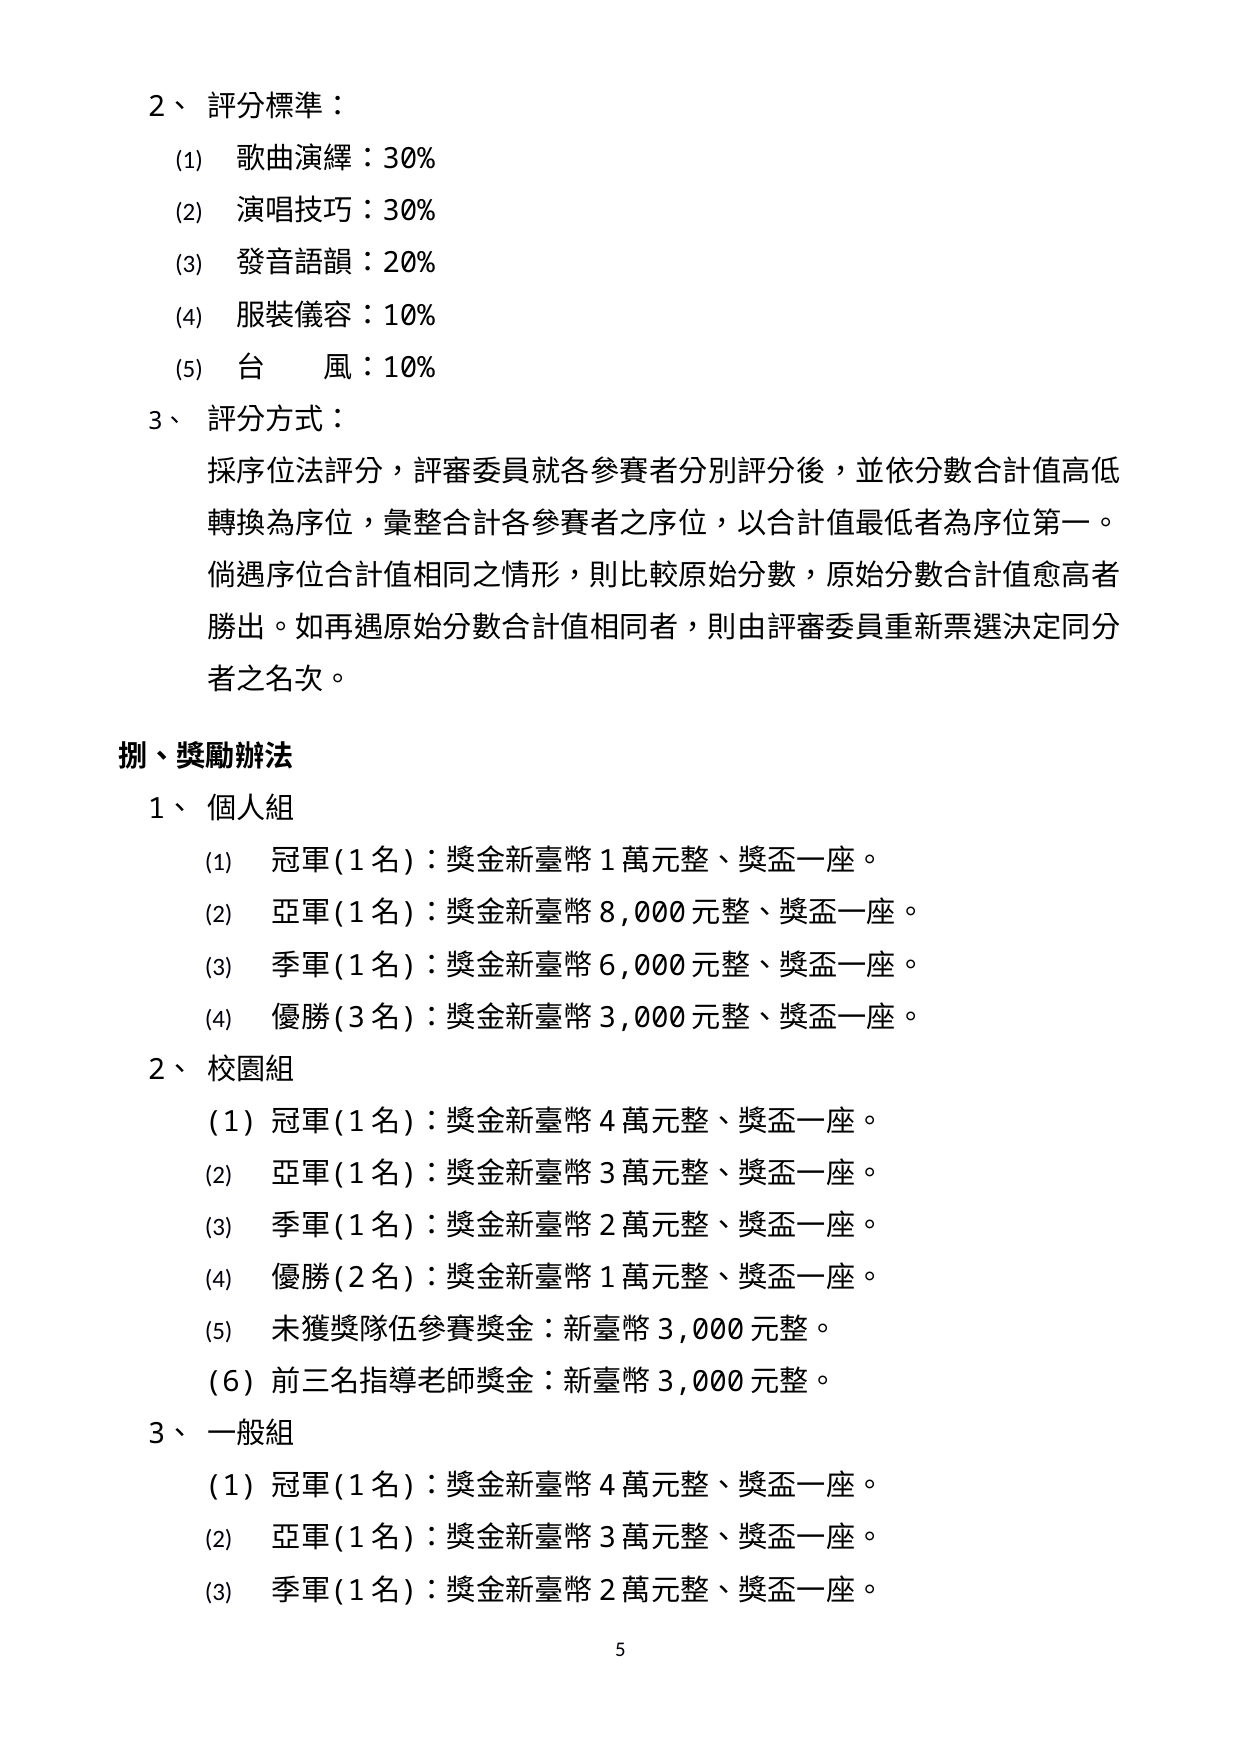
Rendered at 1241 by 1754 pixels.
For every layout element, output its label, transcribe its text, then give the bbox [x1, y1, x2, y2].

list 優勝(2名)：獎金新臺幣1萬元整、獎盃一座。 [204, 1246, 1122, 1298]
list 歌曲演繹：30% [175, 127, 1122, 179]
list 評分標準： [148, 75, 1122, 127]
list 台 風：10% [175, 335, 1122, 387]
list 評分方式： [148, 387, 1122, 439]
list 服裝儀容：10% [175, 283, 1122, 335]
list 前三名指導老師獎金：新臺幣3,000元整。 [204, 1350, 1122, 1402]
list 獎勵辦法 [118, 725, 1122, 777]
list 一般組 [148, 1402, 1122, 1454]
list 季軍(1名)：獎金新臺幣2萬元整、獎盃一座。 [204, 1194, 1122, 1246]
list 亞軍(1名)：獎金新臺幣3萬元整、獎盃一座。 [204, 1506, 1122, 1558]
list 優勝(3名)：獎金新臺幣3,000元整、獎盃一座。 [204, 985, 1122, 1037]
list 演唱技巧：30% [175, 179, 1122, 231]
text 採序位法評分，評審委員就各參賽者分別評分後，並依分數合計值高低轉換為序位，彙整合計各參賽者之序位，以合計值最低者為序位第一。倘遇序位合計值相同之情形，則比較原始分數，原始分數合計值愈高者勝出。如再遇原始分數合計值相同者，則由評審委員重新票選決定同分者之名次。 [207, 439, 1122, 700]
list 冠軍(1名)：獎金新臺幣1萬元整、獎盃一座。 [204, 829, 1122, 881]
list 亞軍(1名)：獎金新臺幣8,000元整、獎盃一座。 [204, 881, 1122, 933]
list 冠軍(1名)：獎金新臺幣4萬元整、獎盃一座。 [204, 1089, 1122, 1142]
list 季軍(1名)：獎金新臺幣6,000元整、獎盃一座。 [204, 933, 1122, 985]
list 校園組 [148, 1037, 1122, 1089]
list 未獲獎隊伍參賽獎金：新臺幣3,000元整。 [204, 1298, 1122, 1350]
list 亞軍(1名)：獎金新臺幣3萬元整、獎盃一座。 [204, 1142, 1122, 1194]
list 季軍(1名)：獎金新臺幣2萬元整、獎盃一座。 [204, 1558, 1122, 1610]
list 冠軍(1名)：獎金新臺幣4萬元整、獎盃一座。 [204, 1454, 1122, 1506]
list 發音語韻：20% [175, 231, 1122, 283]
list 個人組 [148, 777, 1122, 829]
